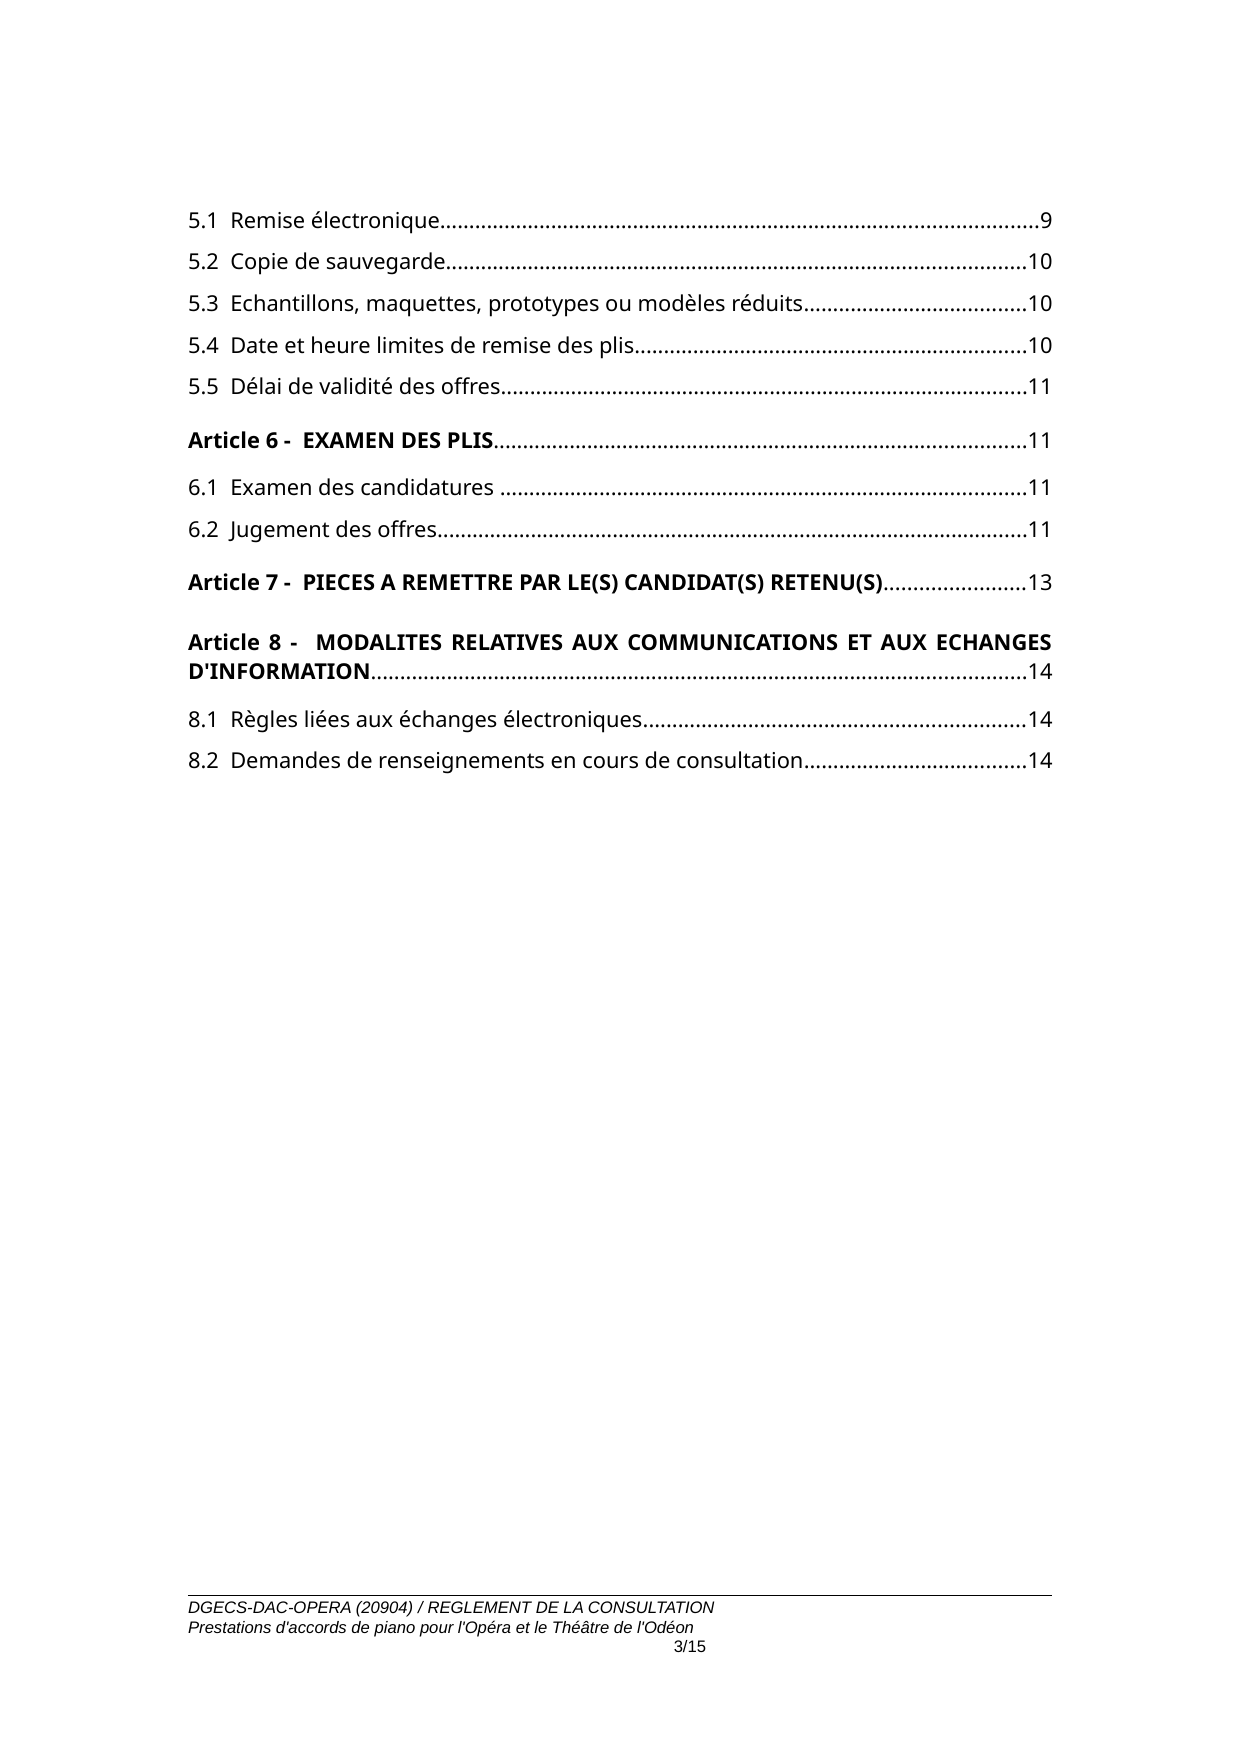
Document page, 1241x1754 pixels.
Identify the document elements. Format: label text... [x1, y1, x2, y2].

text 5.5 Délai de validité des offres 11 [188, 371, 1052, 401]
text 5.1 Remise électronique 9 [188, 204, 1052, 234]
text Article 8 - MODALITES RELATIVES AUX COMMUNICATIONS ET AUX ECHANGES D'INFORMATION 14 [188, 627, 1052, 686]
text Article 6 - EXAMEN DES PLIS 11 [188, 425, 1052, 454]
text 6.1 Examen des candidatures 11 [188, 472, 1052, 502]
text 5.2 Copie de sauvegarde 10 [188, 246, 1052, 276]
text 5.3 Echantillons, maquettes, prototypes ou modèles réduits 10 [188, 288, 1052, 318]
text Article 7 - PIECES A REMETTRE PAR LE(S) CANDIDAT(S) RETENU(S) 13 [188, 567, 1052, 597]
text 5.4 Date et heure limites de remise des plis 10 [188, 329, 1052, 359]
text 8.1 Règles liées aux échanges électroniques 14 [188, 704, 1052, 734]
text 6.2 Jugement des offres 11 [188, 514, 1052, 544]
text 8.2 Demandes de renseignements en cours de consultation 14 [188, 746, 1052, 775]
